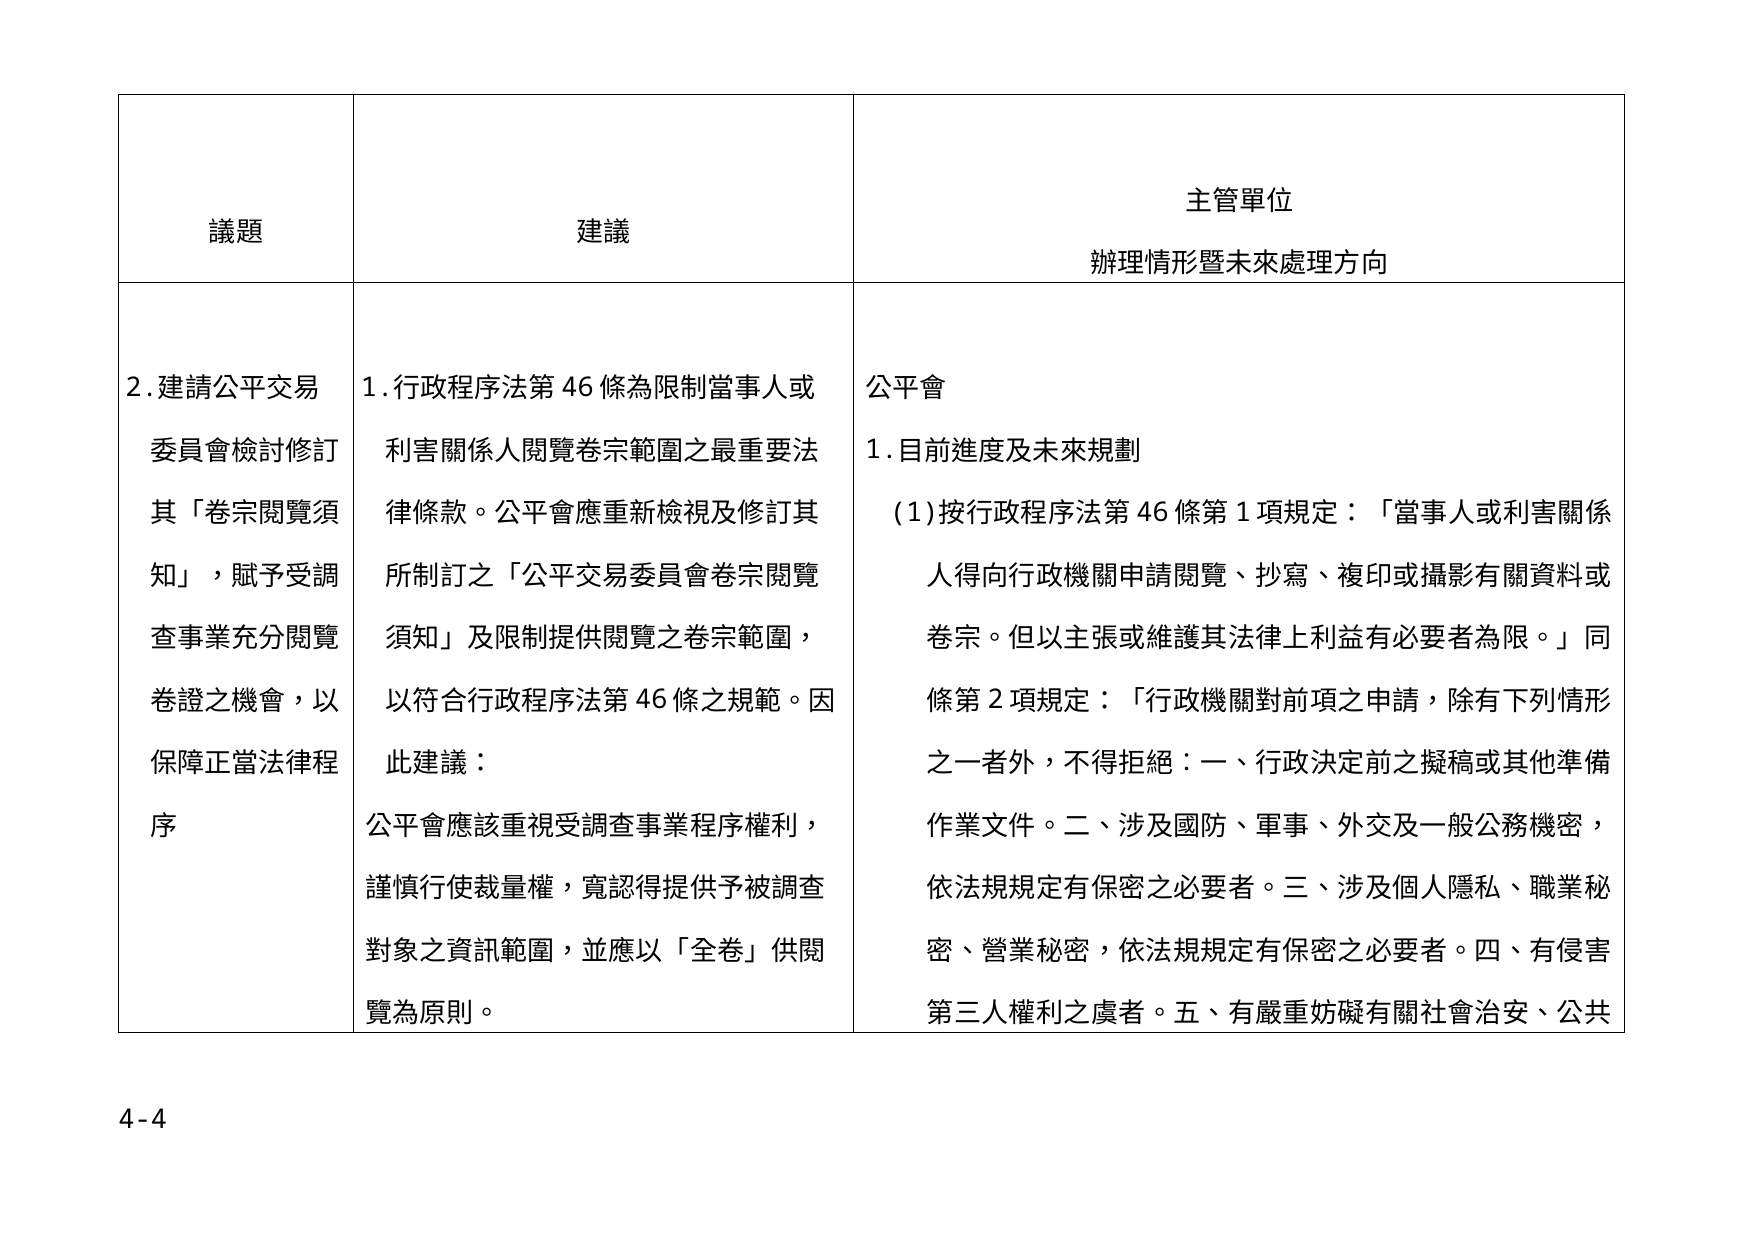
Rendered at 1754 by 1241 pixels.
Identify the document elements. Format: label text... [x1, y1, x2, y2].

table_cell 1.行政程序法第46條為限制當事人或利害關係人閱覽卷宗範圍之最重要法律條款。公平會應重新檢視及修訂其所制訂之「公平交易委員會卷宗閱覽須知」及限制提供閱覽之卷宗範圍，以符合行政程序法第46條之規範。因此建議： 公平會應該重視受調查事業程序權利，謹慎行使裁量權，寬認得提供予被調查對象之資訊範圍，並應以「全卷」供閱覽為原則。 [354, 283, 853, 1032]
table_header 建議 [354, 95, 853, 282]
table_cell 2.建請公平交易委員會檢討修訂其「卷宗閱覽須知」，賦予受調查事業充分閱覽卷證之機會，以保障正當法律程序 [119, 283, 353, 1032]
table_cell 公平會 1.目前進度及未來規劃 (1)按行政程序法第46條第1項規定：「當事人或利害關係人得向行政機關申請閱覽、抄寫、複印或攝影有關資料或卷宗。但以主張或維護其法律上利益有必要者為限。」同條第2項規定：「行政機關對前項之申請，除有下列情形之一者外，不得拒絕︰一、行政決定前之擬稿或其他準備作業文件。二、涉及國防、軍事、外交及一般公務機密，依法規規定有保密之必要者。三、涉及個人隱私、職業秘密、營業秘密，依法規規定有保密之必要者。四、有侵害第三人權利之虞者。五、有嚴重妨礙有關社會治安、公共 [854, 283, 1624, 1032]
table_header 議題 [119, 95, 353, 282]
table_header 主管單位 辦理情形暨未來處理方向 [854, 95, 1624, 282]
